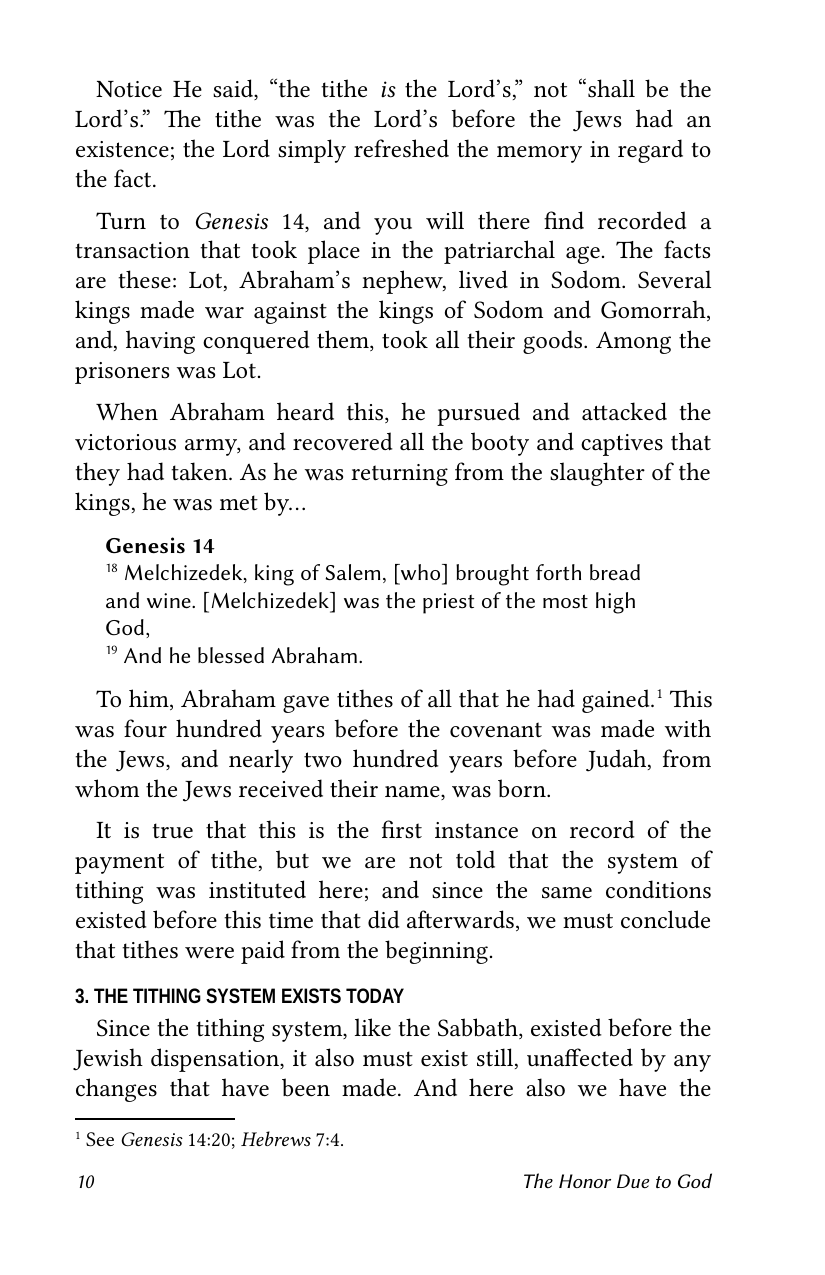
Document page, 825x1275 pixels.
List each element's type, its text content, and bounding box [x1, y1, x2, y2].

text To him, Abraham gave tithes of all that he had gained. This was four hundred years before the covenant was made with the Jews, and nearly two hundred years before Judah, from whom the Jews received their name, was born. [75, 685, 712, 803]
text Genesis 14 [105, 533, 712, 559]
text 18 Melchizedek, king of Salem, [who] brought forth bread and wine. [Melchizedek] was the priest of the most high God, [105, 560, 682, 641]
text Notice He said, “the tithe is the Lord’s,” not “shall be the Lord’s.” The tithe was the Lord’s before the Jews had an existence; the Lord simply refreshed the memory in regard to the fact. [75, 75, 712, 193]
text See Genesis 14:20; Hebrews 7:4. [75, 1128, 712, 1152]
text When Abraham heard this, he pursued and attacked the victorious army, and recovered all the booty and captives that they had taken. As he was returning from the slaughter of the kings, he was met by… [75, 398, 712, 516]
text It is true that this is the first instance on record of the payment of tithe, but we are not told that the system of tithing was instituted here; and since the same conditions existed before this time that did afterwards, we must conclude that tithes were paid from the beginning. [75, 817, 712, 965]
text Turn to Genesis 14, and you will there find recorded a transaction that took place in the patriarchal age. The facts are these: Lot, Abraham’s nephew, lived in Sodom. Several kings made war against the kings of Sodom and Gomorrah, and, having conquered them, took all their goods. Among the prisoners was Lot. [75, 207, 712, 385]
text 19 And he blessed Abraham. [105, 642, 682, 669]
subtitle 3. The tithing system exists today [75, 984, 712, 1008]
text Since the tithing system, like the Sabbath, existed before the Jewish dispensation, it also must exist still, unaffected by any changes that have been made. And here also we have the [75, 1014, 712, 1102]
